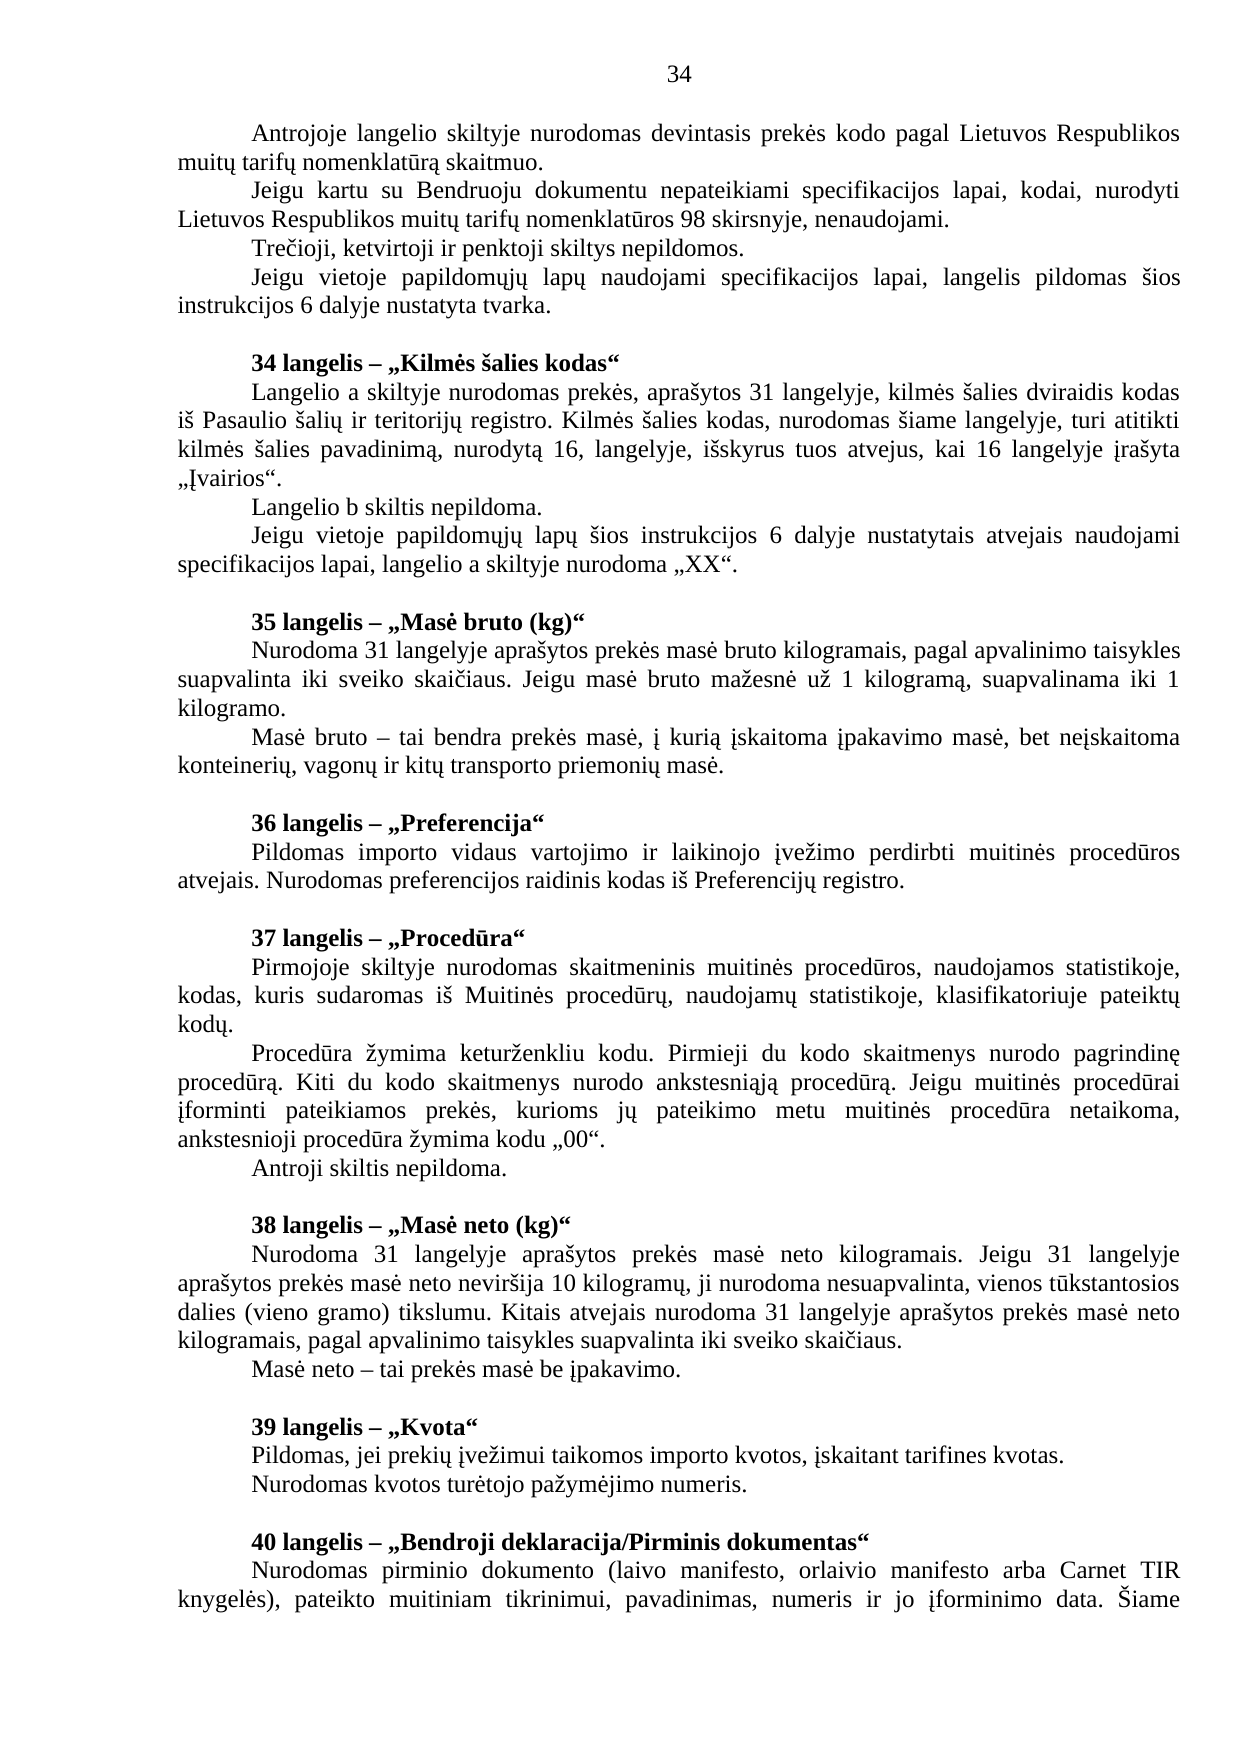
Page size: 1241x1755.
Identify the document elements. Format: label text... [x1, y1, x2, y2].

text 39 langelis – „Kvota“ [177, 1412, 1181, 1441]
text Procedūra žymima keturženkliu kodu. Pirmieji du kodo skaitmenys nurodo pagrindinę procedūrą. Kiti du kodo skaitmenys nurodo ankstesniąją procedūrą. Jeigu muitinės procedūrai įforminti pateikiamos prekės, kurioms jų pateikimo metu muitinės procedūra netaikoma, ankstesnioji procedūra žymima kodu „00“. [177, 1038, 1181, 1153]
text Nurodomas pirminio dokumento (laivo manifesto, orlaivio manifesto arba Carnet TIR knygelės), pateikto muitiniam tikrinimui, pavadinimas, numeris ir jo įforminimo data. Šiame [177, 1556, 1181, 1613]
text 40 langelis – „Bendroji deklaracija/Pirminis dokumentas“ [177, 1527, 1181, 1556]
text 38 langelis – „Masė neto (kg)“ [177, 1211, 1181, 1239]
text Nurodomas kvotos turėtojo pažymėjimo numeris. [177, 1469, 1181, 1498]
text Jeigu vietoje papildomųjų lapų šios instrukcijos 6 dalyje nustatytais atvejais naudojami specifikacijos lapai, langelio a skiltyje nurodoma „XX“. [177, 521, 1181, 578]
text Masė neto – tai prekės masė be įpakavimo. [177, 1354, 1181, 1383]
text Antrojoje langelio skiltyje nurodomas devintasis prekės kodo pagal Lietuvos Respublikos muitų tarifų nomenklatūrą skaitmuo. [177, 118, 1181, 176]
text Pirmojoje skiltyje nurodomas skaitmeninis muitinės procedūros, naudojamos statistikoje, kodas, kuris sudaromas iš Muitinės procedūrų, naudojamų statistikoje, klasifikatoriuje pateiktų kodų. [177, 952, 1181, 1038]
text Pildomas, jei prekių įvežimui taikomos importo kvotos, įskaitant tarifines kvotas. [177, 1441, 1181, 1469]
text Langelio a skiltyje nurodomas prekės, aprašytos 31 langelyje, kilmės šalies dviraidis kodas iš Pasaulio šalių ir teritorijų registro. Kilmės šalies kodas, nurodomas šiame langelyje, turi atitikti kilmės šalies pavadinimą, nurodytą 16, langelyje, išskyrus tuos atvejus, kai 16 langelyje įrašyta „Įvairios“. [177, 377, 1181, 492]
text 37 langelis – „Procedūra“ [177, 923, 1181, 952]
text Nurodoma 31 langelyje aprašytos prekės masė bruto kilogramais, pagal apvalinimo taisykles suapvalinta iki sveiko skaičiaus. Jeigu masė bruto mažesnė už 1 kilogramą, suapvalinama iki 1 kilogramo. [177, 636, 1181, 722]
text Nurodoma 31 langelyje aprašytos prekės masė neto kilogramais. Jeigu 31 langelyje aprašytos prekės masė neto neviršija 10 kilogramų, ji nurodoma nesuapvalinta, vienos tūkstantosios dalies (vieno gramo) tikslumu. Kitais atvejais nurodoma 31 langelyje aprašytos prekės masė neto kilogramais, pagal apvalinimo taisykles suapvalinta iki sveiko skaičiaus. [177, 1239, 1181, 1354]
text Jeigu vietoje papildomųjų lapų naudojami specifikacijos lapai, langelis pildomas šios instrukcijos 6 dalyje nustatyta tvarka. [177, 262, 1181, 319]
text 35 langelis – „Masė bruto (kg)“ [177, 607, 1181, 636]
text Masė bruto – tai bendra prekės masė, į kurią įskaitoma įpakavimo masė, bet neįskaitoma konteinerių, vagonų ir kitų transporto priemonių masė. [177, 722, 1181, 779]
text Trečioji, ketvirtoji ir penktoji skiltys nepildomos. [177, 233, 1181, 262]
text 34 langelis – „Kilmės šalies kodas“ [177, 348, 1181, 377]
text Jeigu kartu su Bendruoju dokumentu nepateikiami specifikacijos lapai, kodai, nurodyti Lietuvos Respublikos muitų tarifų nomenklatūros 98 skirsnyje, nenaudojami. [177, 176, 1181, 233]
text Antroji skiltis nepildoma. [177, 1153, 1181, 1182]
text 36 langelis – „Preferencija“ [177, 808, 1181, 837]
text Pildomas importo vidaus vartojimo ir laikinojo įvežimo perdirbti muitinės procedūros atvejais. Nurodomas preferencijos raidinis kodas iš Preferencijų registro. [177, 837, 1181, 894]
text Langelio b skiltis nepildoma. [177, 492, 1181, 521]
